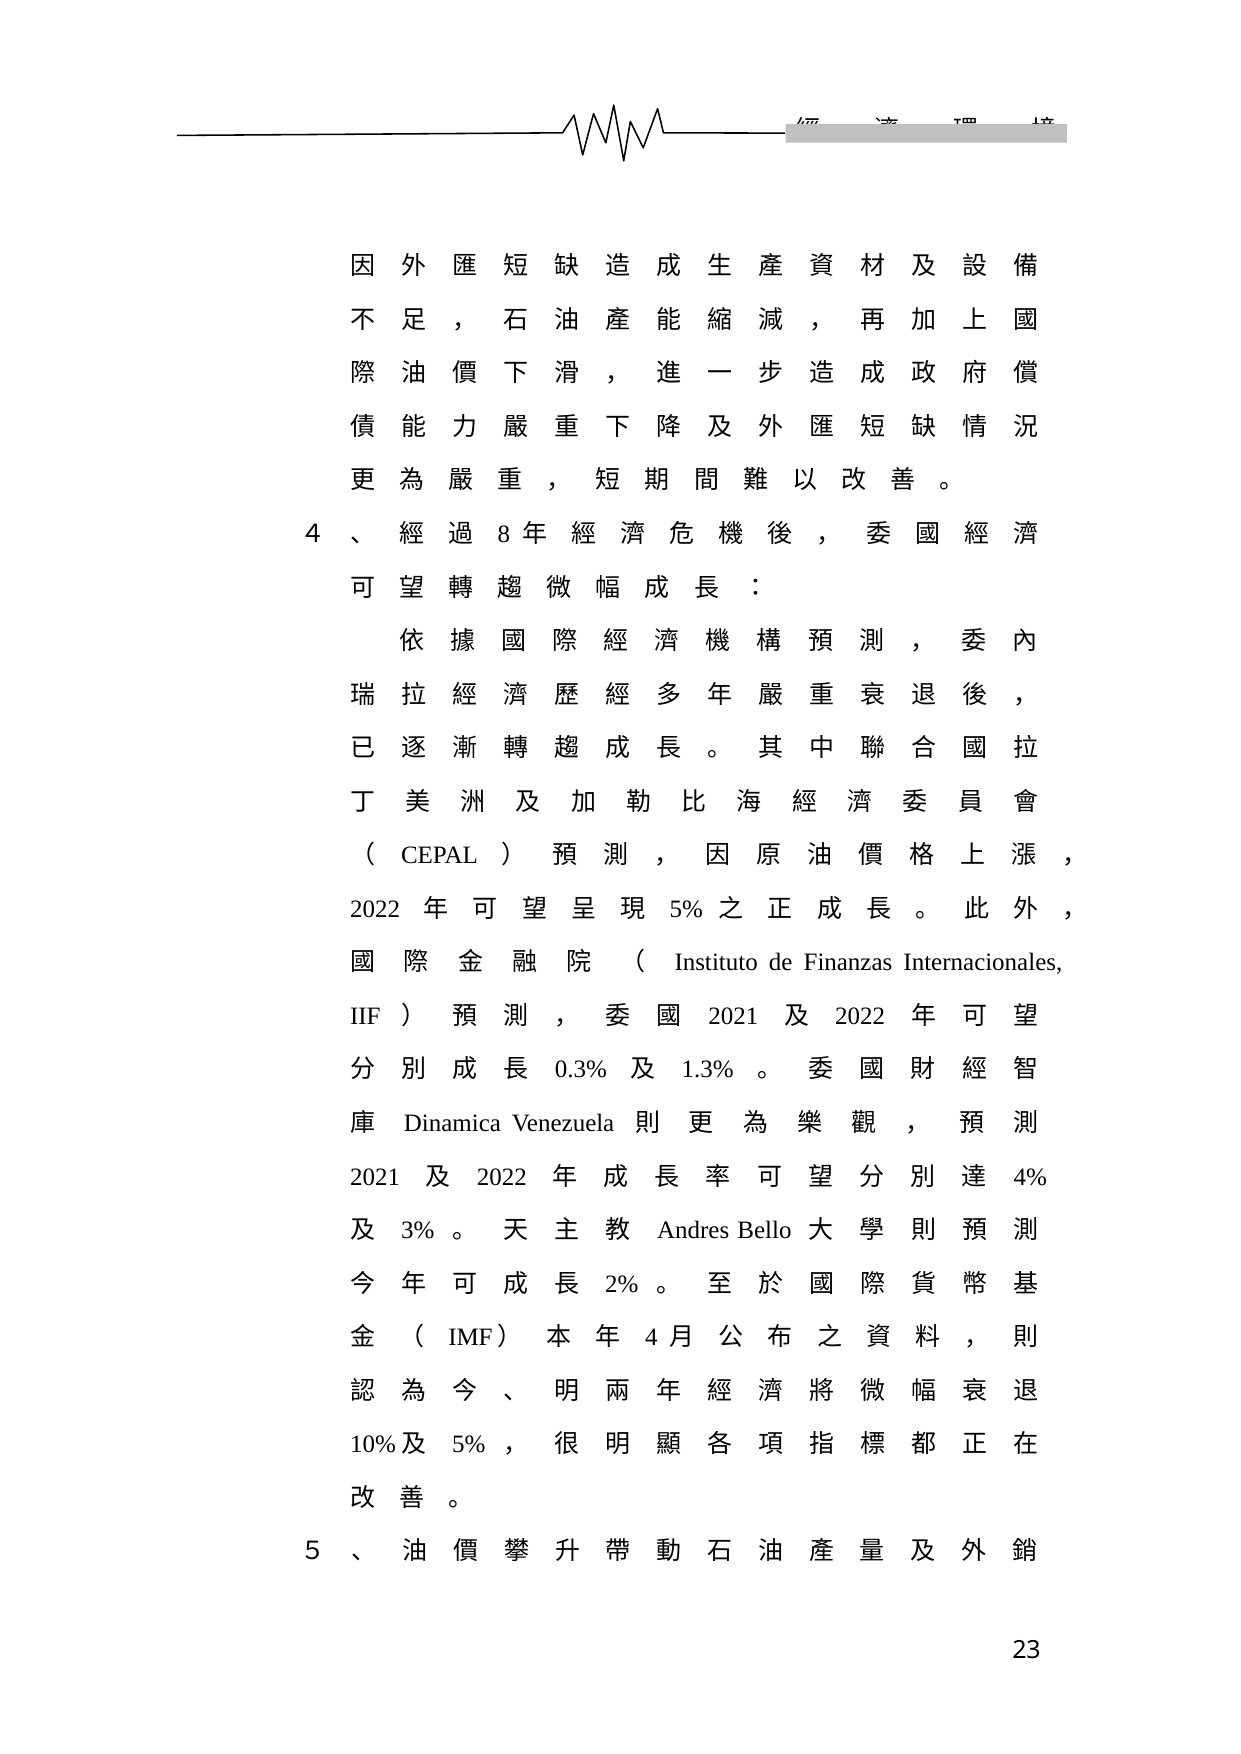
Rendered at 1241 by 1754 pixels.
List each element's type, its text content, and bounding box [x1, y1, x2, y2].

text ５、油價攀升帶動石油產量及外銷 [276, 1522, 1063, 1576]
text 因外匯短缺造成生產資材及設備不足，石油產能縮減，再加上國際油價下滑，進一步造成政府償債能力嚴重下降及外匯短缺情況更為嚴重，短期間難以改善。 [325, 237, 1063, 505]
text ４、經過8年經濟危機後，委國經濟可望轉趨微幅成長： [276, 505, 1063, 612]
text 依據國際經濟機構預測，委內瑞拉經濟歷經多年嚴重衰退後，已逐漸轉趨成長。其中聯合國拉丁美洲及加勒比海經濟委員會（CEPAL）預測，因原油價格上漲，2022年可望呈現5%之正成長。此外，國際金融院（Instituto de Finanzas Internacionales, IIF）預測，委國2021及2022年可望分別成長0.3%及1.3%。委國財經智庫Dinamica Venezuela則更為樂觀，預測2021及2022年成長率可望分別達4%及3%。天主教Andres Bello大學則預測今年可成長2%。至於國際貨幣基金（IMF）本年4月公布之資料，則認為今、明兩年經濟將微幅衰退10%及5%，很明顯各項指標都正在改善。 [325, 612, 1063, 1522]
